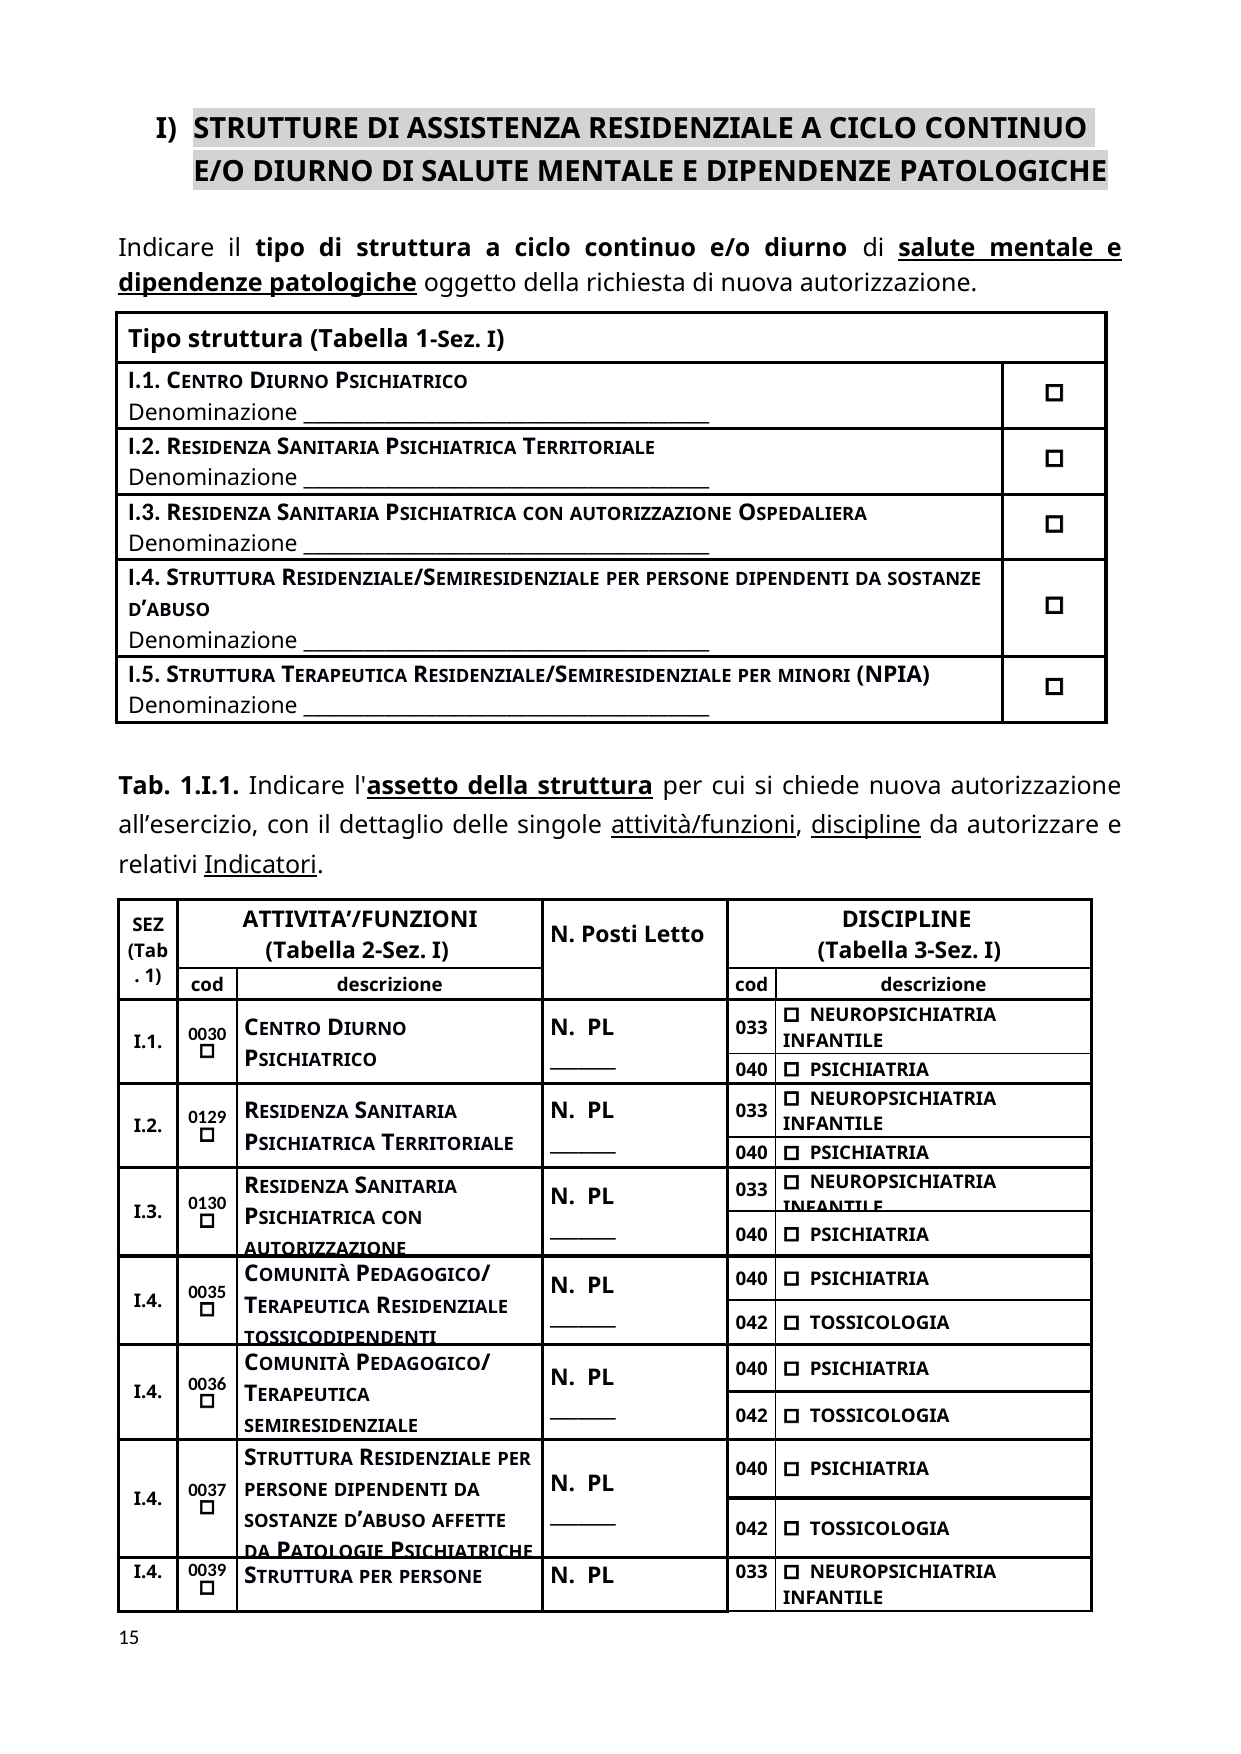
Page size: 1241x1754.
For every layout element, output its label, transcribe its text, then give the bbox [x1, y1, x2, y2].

table_cell 040 [729, 1258, 775, 1298]
table_cell 040 [729, 1346, 775, 1390]
table_cell Comunità Pedagogico/ Terapeutica Residenziale tossicodipendenti [238, 1258, 541, 1343]
table_cell I.4. [120, 1441, 176, 1556]
table_cell N. PL _______ [544, 1441, 726, 1556]
table_cell  NEUROPSICHIATRIA INFANTILE [776, 1085, 1090, 1136]
table_cell N. PL _______ [544, 1258, 726, 1343]
table_cell  [1004, 496, 1104, 558]
table_cell cod [179, 969, 236, 998]
table_cell 033 [729, 1169, 775, 1210]
table_cell cod [729, 969, 775, 998]
table_cell 033 [729, 1559, 775, 1610]
table_cell  NEUROPSICHIATRIA INFANTILE [776, 1559, 1090, 1610]
table_cell I.4. [120, 1258, 176, 1343]
table_cell Residenza Sanitaria Psichiatrica Territoriale [238, 1085, 541, 1166]
table_cell 033 [729, 1085, 775, 1136]
table_cell 040 [729, 1138, 775, 1166]
table_cell 0030  [179, 1001, 236, 1082]
table_cell 042 [729, 1301, 775, 1343]
table_cell  [1004, 430, 1104, 492]
table_cell  TOSSICOLOGIA [776, 1500, 1090, 1556]
table_cell I.4. Struttura Residenziale/Semiresidenziale per persone dipendenti da sostanze d’abuso Denominazione ________________________________________ [118, 561, 1001, 655]
table_cell  PSICHIATRIA [776, 1258, 1090, 1298]
text Tab. 1.I.1. Indicare l'assetto della struttura per cui si chiede nuova autorizzazione all’esercizio, con il dettaglio delle singole attività/funzioni, discipline da autorizzare e relativi Indicatori. [118, 768, 1122, 880]
table_cell  PSICHIATRIA [776, 1441, 1090, 1496]
table_cell  TOSSICOLOGIA [776, 1393, 1090, 1437]
table_cell I.5. Struttura Terapeutica Residenziale/Semiresidenziale per minori (NPIA) Denominazione ________________________________________ [118, 658, 1001, 721]
table_cell 033 [729, 1001, 775, 1052]
table_cell  NEUROPSICHIATRIA INFANTILE [776, 1001, 1090, 1052]
table_cell descrizione [777, 969, 1090, 998]
table_cell  PSICHIATRIA [776, 1212, 1090, 1254]
table_cell 040 [729, 1441, 775, 1496]
table_cell N. PL _______ [544, 1001, 726, 1082]
table_cell Struttura Residenziale per persone dipendenti da sostanze d’abuso affette da Patologie Psichiatriche [238, 1441, 541, 1556]
table_cell I.2. Residenza Sanitaria Psichiatrica Territoriale Denominazione ________________________________________ [118, 430, 1001, 492]
table_cell  [1004, 658, 1104, 721]
table_cell N. PL _______ [544, 1169, 726, 1254]
table_cell  NEUROPSICHIATRIA INFANTILE [776, 1169, 1090, 1210]
table_cell  PSICHIATRIA [776, 1138, 1090, 1166]
table_cell 0129  [179, 1085, 236, 1166]
table_cell 042 [729, 1500, 775, 1556]
table_cell I.4. [120, 1559, 176, 1610]
table_cell I.1. [120, 1001, 176, 1082]
table_cell  PSICHIATRIA [776, 1346, 1090, 1390]
table_cell I.4. [120, 1346, 176, 1437]
table_cell  TOSSICOLOGIA [776, 1301, 1090, 1343]
table_cell 040 [729, 1054, 775, 1082]
table_header SEZ (Tab. 1) [120, 901, 176, 998]
table_cell 040 [729, 1212, 775, 1254]
table_cell 0130  [179, 1169, 236, 1254]
table_header DISCIPLINE (Tabella 3-Sez. I) [729, 901, 1090, 967]
table_cell Comunità Pedagogico/ Terapeutica semiresidenziale tossicodipendenti [238, 1346, 541, 1437]
table_cell 0037  [179, 1441, 236, 1556]
table_cell 0035  [179, 1258, 236, 1343]
table_cell I.2. [120, 1085, 176, 1166]
table_cell 042 [729, 1393, 775, 1437]
list STRUTTURE DI ASSISTENZA RESIDENZIALE A CICLO CONTINUO E/O DIURNO DI SALUTE MENTALE E DIPENDENZE PATOLOGICHE [156, 108, 1122, 190]
table_cell  [1004, 561, 1104, 655]
table_cell descrizione [238, 969, 541, 998]
table_cell 0036  [179, 1346, 236, 1437]
table_header N. Posti Letto [544, 901, 726, 998]
table_cell N. PL _______ [544, 1085, 726, 1166]
table_cell I.3. Residenza Sanitaria Psichiatrica con autorizzazione Ospedaliera Denominazione ________________________________________ [118, 496, 1001, 558]
table_cell  PSICHIATRIA [776, 1054, 1090, 1082]
table_cell  [1004, 364, 1104, 427]
table_cell I.1. Centro Diurno Psichiatrico Denominazione ________________________________________ [118, 364, 1001, 427]
table_cell N. PL [544, 1559, 726, 1610]
table_cell Centro Diurno Psichiatrico [238, 1001, 541, 1082]
table_header Tipo struttura (Tabella 1-Sez. I) [118, 314, 1104, 361]
text Indicare il tipo di struttura a ciclo continuo e/o diurno di salute mentale e dipendenze patologiche oggetto della richiesta di nuova autorizzazione. [118, 230, 1122, 298]
table_cell N. PL _______ [544, 1346, 726, 1437]
table_cell Struttura per persone [238, 1559, 541, 1610]
table_cell Residenza Sanitaria Psichiatrica con autorizzazione Ospedaliera [238, 1169, 541, 1254]
table_header ATTIVITA’/FUNZIONI (Tabella 2-Sez. I) [179, 901, 541, 967]
table_cell 0039  [179, 1559, 236, 1610]
table_cell I.3. [120, 1169, 176, 1254]
